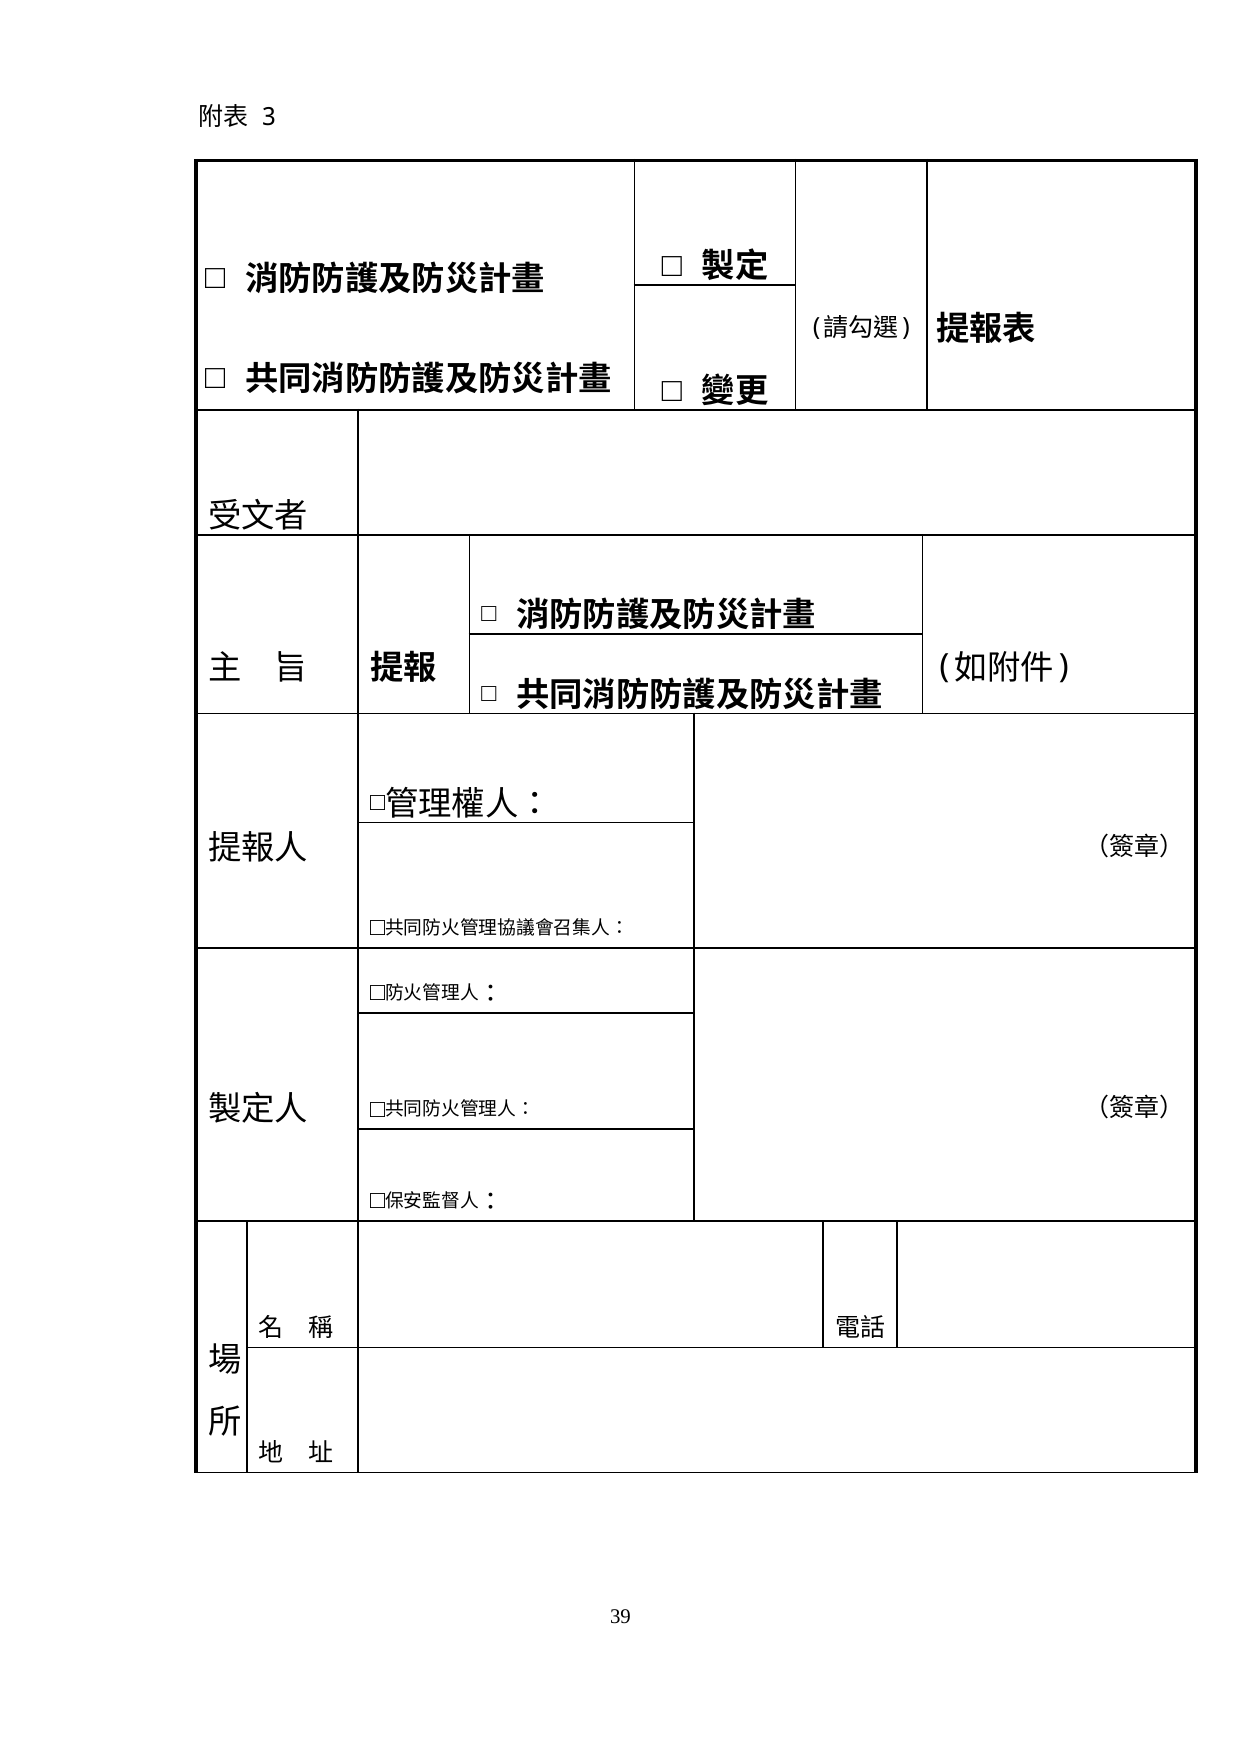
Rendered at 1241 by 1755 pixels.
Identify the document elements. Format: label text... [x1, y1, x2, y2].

table_cell □ 變更 [635, 286, 795, 409]
table_cell 場所 [198, 1222, 246, 1471]
table_cell □ 共同消防防護及防災計畫 [470, 635, 922, 713]
table_cell □共同防火管理人： [359, 1014, 693, 1128]
table_header 提報表 [928, 162, 1194, 409]
table_header (請勾選) [796, 162, 926, 409]
table_cell 受文者 [198, 411, 357, 534]
table_header □ 消防防護及防災計畫 □ 共同消防防護及防災計畫 [198, 162, 634, 409]
table_cell （簽章） [695, 949, 1194, 1220]
table_cell □防火管理人： [359, 949, 693, 1012]
table_cell 製定人 [198, 949, 357, 1220]
table_cell 主 旨 [198, 536, 357, 713]
table_cell 提報 [359, 536, 469, 713]
table_cell [359, 1348, 1194, 1471]
table_cell □共同防火管理協議會召集人： [359, 823, 693, 947]
table_cell 提報人 [198, 714, 357, 947]
table_cell [359, 1222, 822, 1346]
text 附表 3 [187, 96, 1053, 133]
table_cell 地 址 [248, 1348, 357, 1471]
table_header □ 製定 [635, 162, 795, 284]
table_cell [359, 411, 1194, 534]
table_cell □ 消防防護及防災計畫 [470, 536, 922, 633]
table_cell 名 稱 [248, 1222, 357, 1346]
table_cell 電話 [824, 1222, 896, 1346]
table_cell (如附件) [923, 536, 1194, 713]
table_cell （簽章） [695, 714, 1194, 947]
table_cell [898, 1222, 1194, 1346]
table_cell □管理權人： [359, 714, 693, 822]
table_cell □保安監督人： [359, 1130, 693, 1220]
